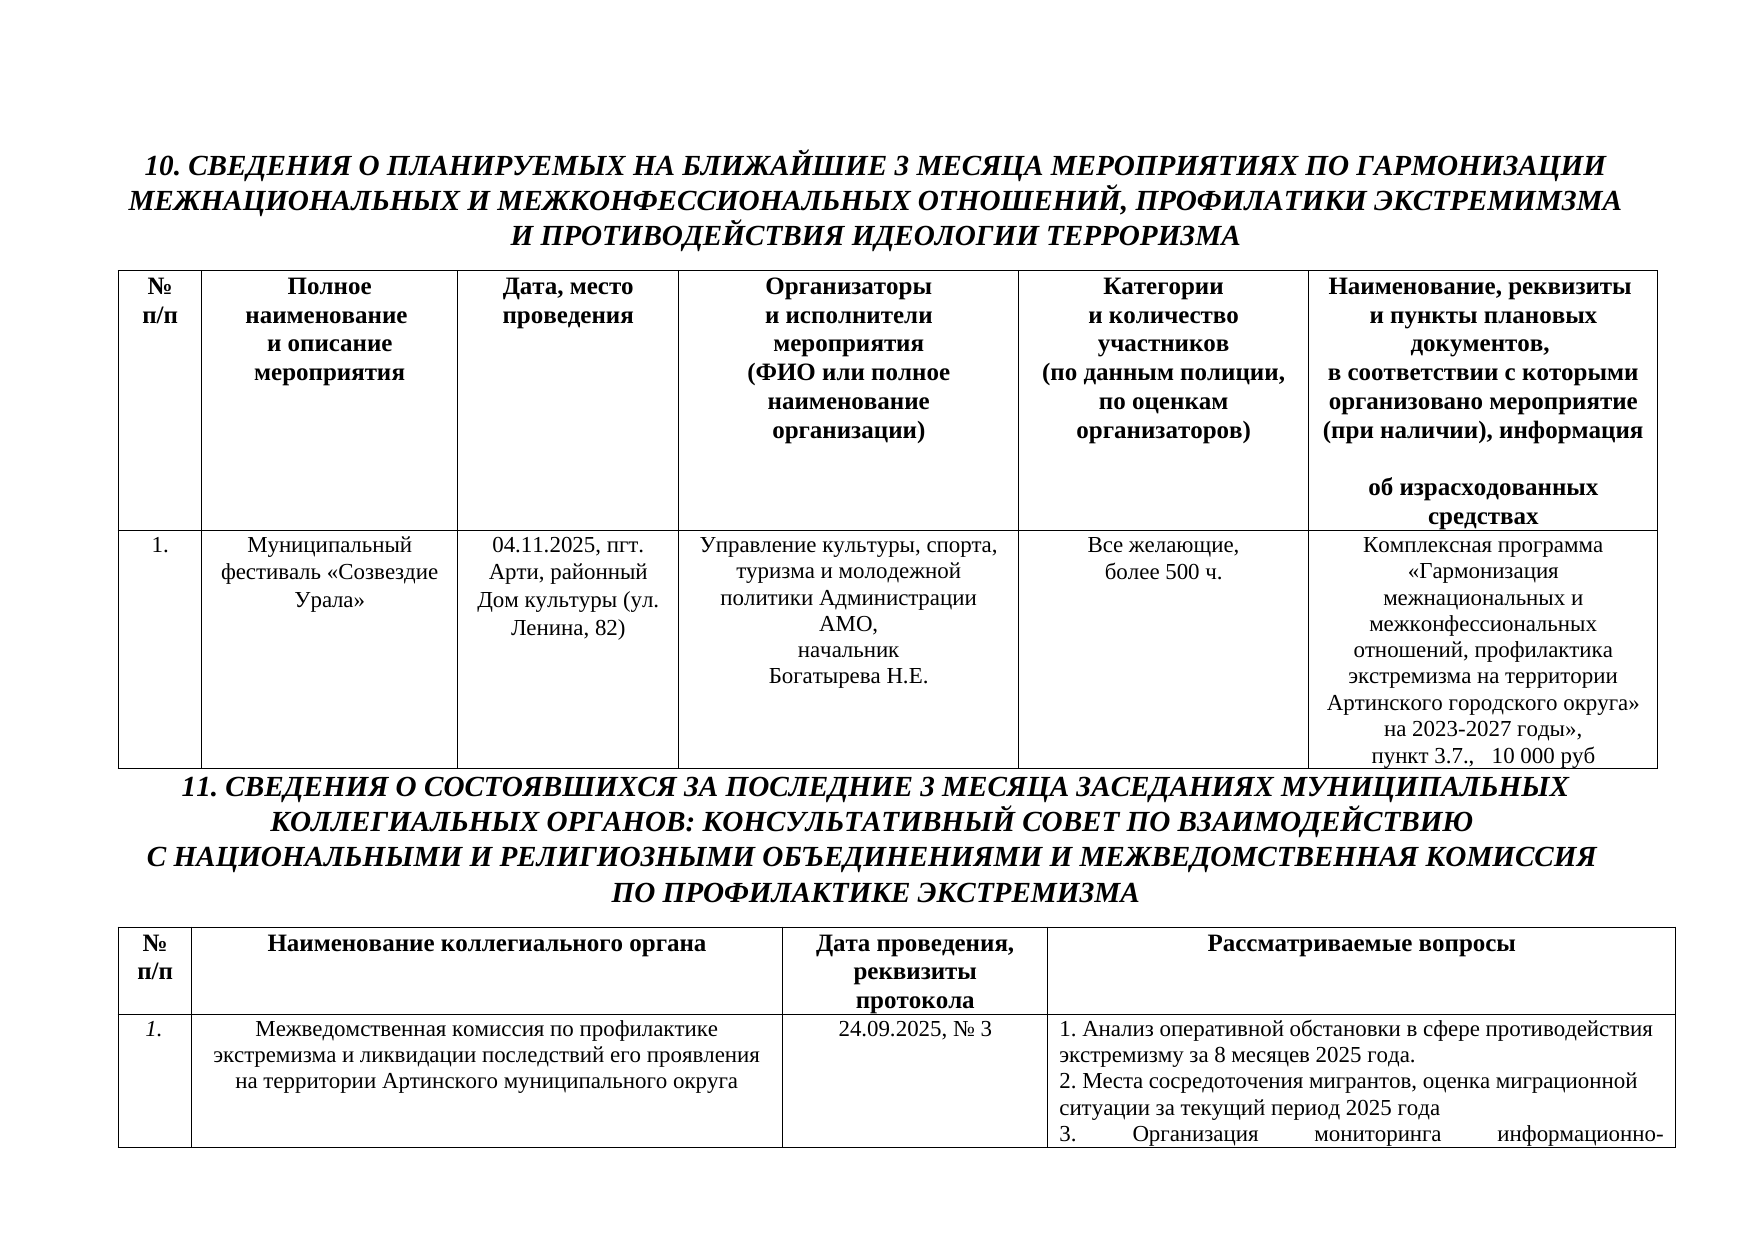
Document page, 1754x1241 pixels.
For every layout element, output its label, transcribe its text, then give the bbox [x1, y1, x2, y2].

table_header Организаторы и исполнители мероприятия (ФИО или полное наименование организации) [679, 271, 1018, 530]
table_header Полное наименование и описание мероприятия [202, 271, 457, 530]
table_cell Все желающие, более 500 ч. [1019, 531, 1308, 768]
table_cell Межведомственная комиссия по профилактике экстремизма и ликвидации последствий его проявления на территории Артинского муниципального округа [192, 1015, 782, 1147]
table_header Наименование коллегиального органа [192, 928, 782, 1014]
table_header Дата, место проведения [458, 271, 678, 530]
table_header Наименование, реквизиты и пункты плановых документов, в соответствии с которыми организовано мероприятие (при наличии), информация об израсходованных средствах [1309, 271, 1657, 530]
table_cell 04.11.2025, пгт. Арти, районный Дом культуры (ул. Ленина, 82) [458, 531, 678, 768]
table_header № п/п [119, 271, 201, 530]
text 10. СВЕДЕНИЯ О ПЛАНИРУЕМЫХ НА БЛИЖАЙШИЕ 3 МЕСЯЦА МЕРОПРИЯТИЯХ ПО ГАРМОНИЗАЦИИ МЕЖНАЦИОНАЛЬНЫХ И МЕЖКОНФЕССИОНАЛЬНЫХ ОТНОШЕНИЙ, ПРОФИЛАТИКИ ЭКСТРЕМИМЗМА И ПРОТИВОДЕЙСТВИЯ ИДЕОЛОГИИ ТЕРРОРИЗМА [118, 148, 1636, 252]
table_cell 24.09.2025, № 3 [783, 1015, 1047, 1147]
table_cell 1. [119, 531, 201, 768]
table_cell 1. Анализ оперативной обстановки в сфере противодействия экстремизму за 8 месяцев 2025 года. 2. Места сосредоточения мигрантов, оценка миграционной ситуации за текущий период 2025 года 3. Организация мониторинга информационно- [1048, 1015, 1675, 1147]
table_header Дата проведения, реквизиты протокола [783, 928, 1047, 1014]
table_cell Комплексная программа «Гармонизация межнациональных и межконфессиональных отношений, профилактика экстремизма на территории Артинского городского округа» на 2023-2027 годы», пункт 3.7., 10 000 руб [1309, 531, 1657, 768]
table_header № п/п [119, 928, 191, 1014]
table_cell Муниципальный фестиваль «Созвездие Урала» [202, 531, 457, 768]
table_header Категории и количество участников (по данным полиции, по оценкам организаторов) [1019, 271, 1308, 530]
table_header Рассматриваемые вопросы [1048, 928, 1675, 1014]
table_cell 1. [119, 1015, 191, 1147]
table_cell Управление культуры, спорта, туризма и молодежной политики Администрации АМО, начальник Богатырева Н.Е. [679, 531, 1018, 768]
text 11. СВЕДЕНИЯ О СОСТОЯВШИХСЯ ЗА ПОСЛЕДНИЕ 3 МЕСЯЦА ЗАСЕДАНИЯХ МУНИЦИПАЛЬНЫХ КОЛЛЕГИАЛЬНЫХ ОРГАНОВ: КОНСУЛЬТАТИВНЫЙ СОВЕТ ПО ВЗАИМОДЕЙСТВИЮ С НАЦИОНАЛЬНЫМИ И РЕЛИГИОЗНЫМИ ОБЪЕДИНЕНИЯМИ И МЕЖВЕДОМСТВЕННАЯ КОМИССИЯ ПО ПРОФИЛАКТИКЕ ЭКСТРЕМИЗМА [118, 769, 1636, 908]
